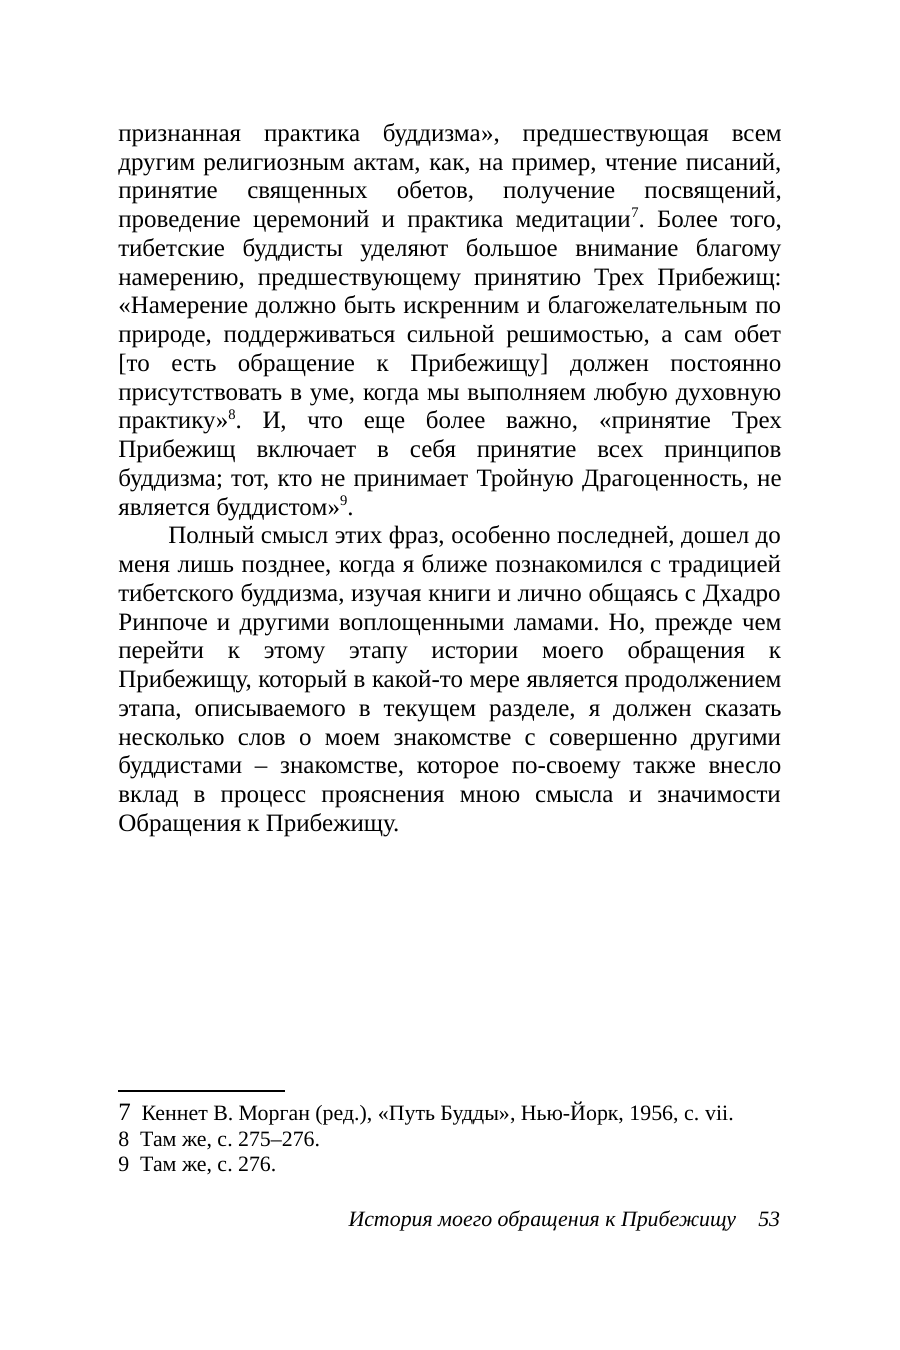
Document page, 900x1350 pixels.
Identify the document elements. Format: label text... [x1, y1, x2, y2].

text Там же, с. 276. [118, 1151, 782, 1176]
text Там же, с. 275–276. [118, 1126, 782, 1151]
text признанная практика буддизма», предшествующая всем другим религиозным актам, как, на пример, чтение писаний, принятие священных обетов, получение посвящений, проведение церемоний и практика медитации. Более того, тибетские буддисты уделяют большое внимание благому намерению, предшествующему принятию Трех Прибежищ: «Намерение должно быть искренним и благожелательным по природе, поддерживаться сильной решимостью, а сам обет [то есть обращение к Прибежищу] должен постоянно присутствовать в уме, когда мы выполняем любую духовную практику». И, что еще более важно, «принятие Трех Прибежищ включает в себя принятие всех принципов буддизма; тот, кто не принимает Тройную Драгоценность, не является буддистом». [118, 118, 782, 521]
text Полный смысл этих фраз, особенно последней, дошел до меня лишь позднее, когда я ближе познакомился с традицией тибетского буддизма, изучая книги и лично общаясь с Дхадро Ринпоче и другими воплощенными ламами. Но, прежде чем перейти к этому этапу истории моего обращения к Прибежищу, который в какой-то мере является продолжением этапа, описываемого в текущем разделе, я должен сказать несколько слов о моем знакомстве с совершенно другими буддистами – знакомстве, которое по-своему также внесло вклад в процесс прояснения мною смысла и значимости Обращения к Прибежищу. [118, 521, 782, 837]
text Кеннет В. Морган (ред.), «Путь Будды», Нью-Йорк, 1956, с. vii. [118, 1097, 782, 1126]
